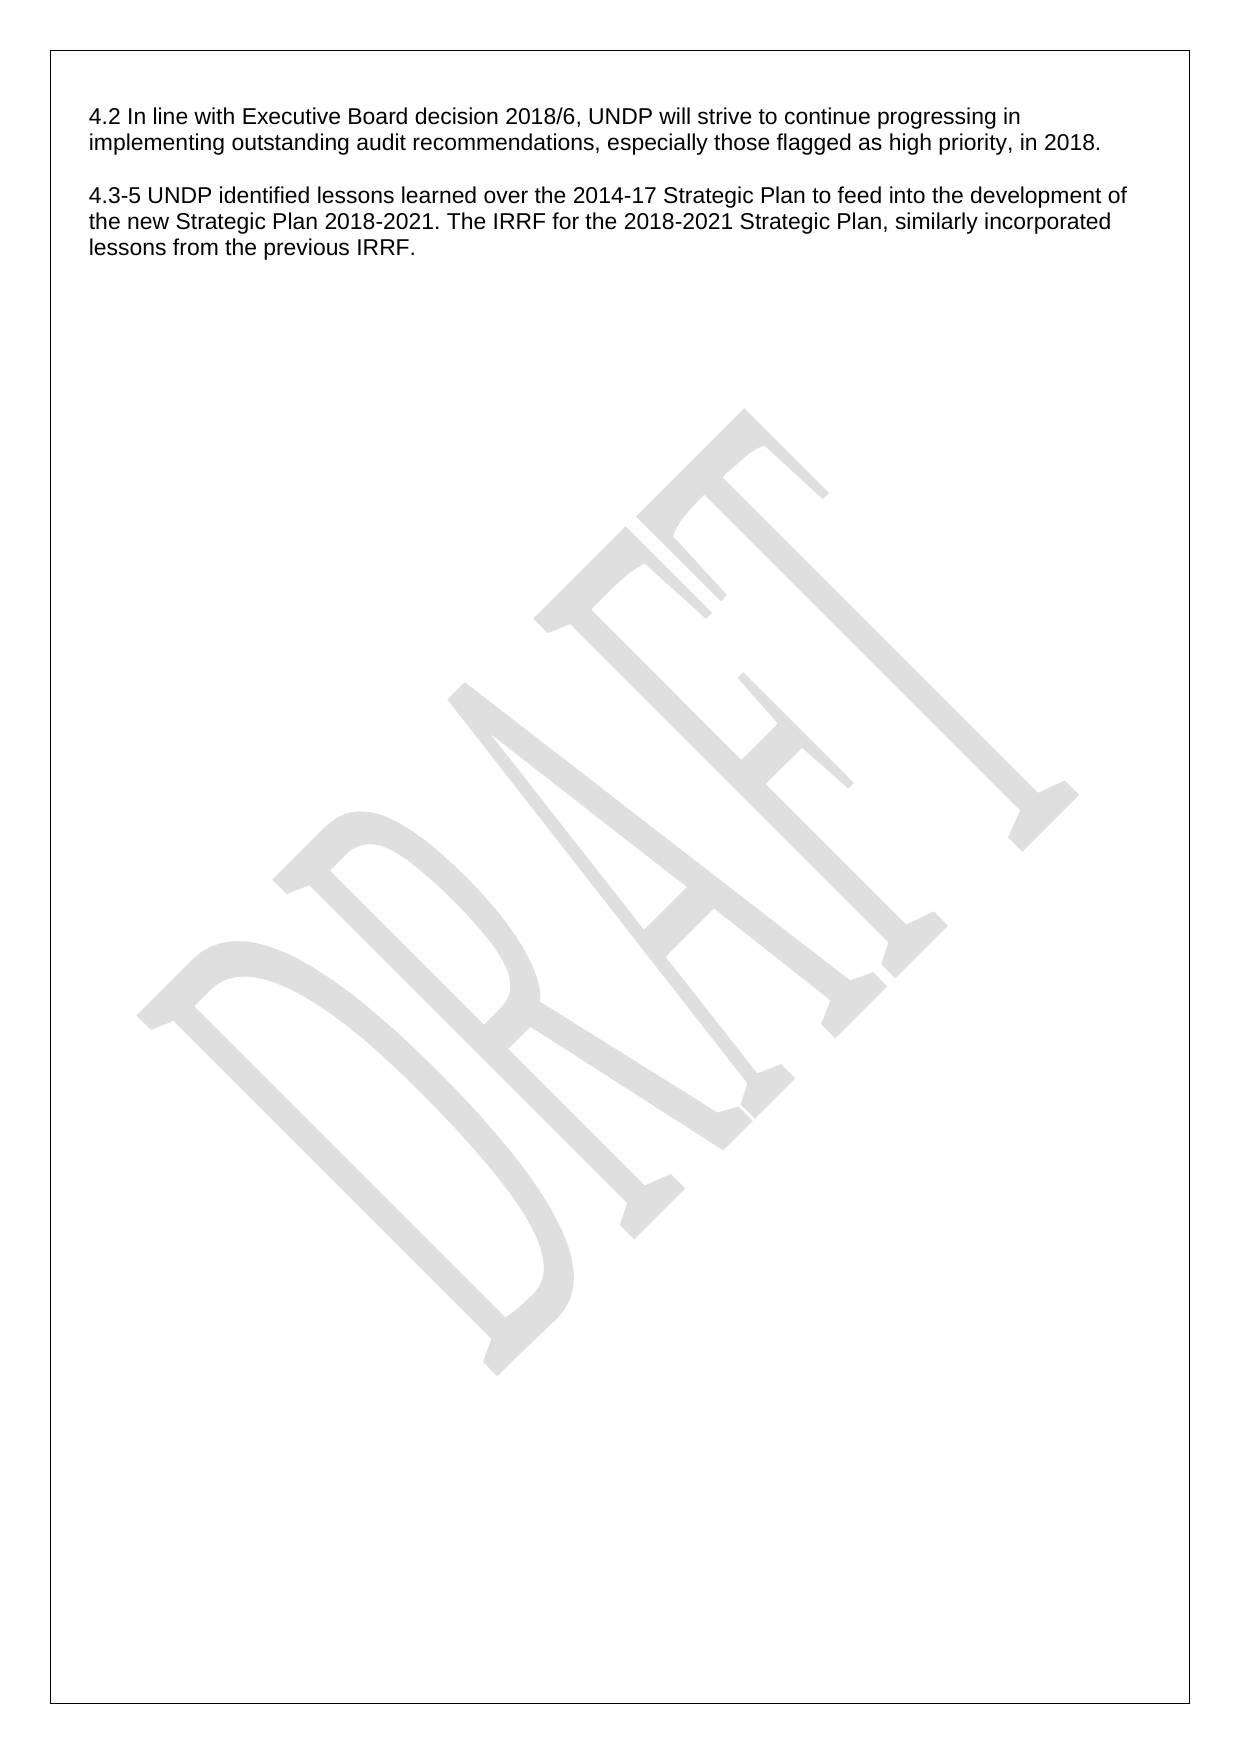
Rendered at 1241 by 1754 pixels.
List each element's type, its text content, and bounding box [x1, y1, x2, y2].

text 4.2 In line with Executive Board decision 2018/6, UNDP will strive to continue progressing in implementing outstanding audit recommendations, especially those flagged as high priority, in 2018. [89, 103, 1152, 155]
text 4.3-5 UNDP identified lessons learned over the 2014-17 Strategic Plan to feed into the development of the new Strategic Plan 2018-2021. The IRRF for the 2018-2021 Strategic Plan, similarly incorporated lessons from the previous IRRF. [89, 182, 1152, 261]
